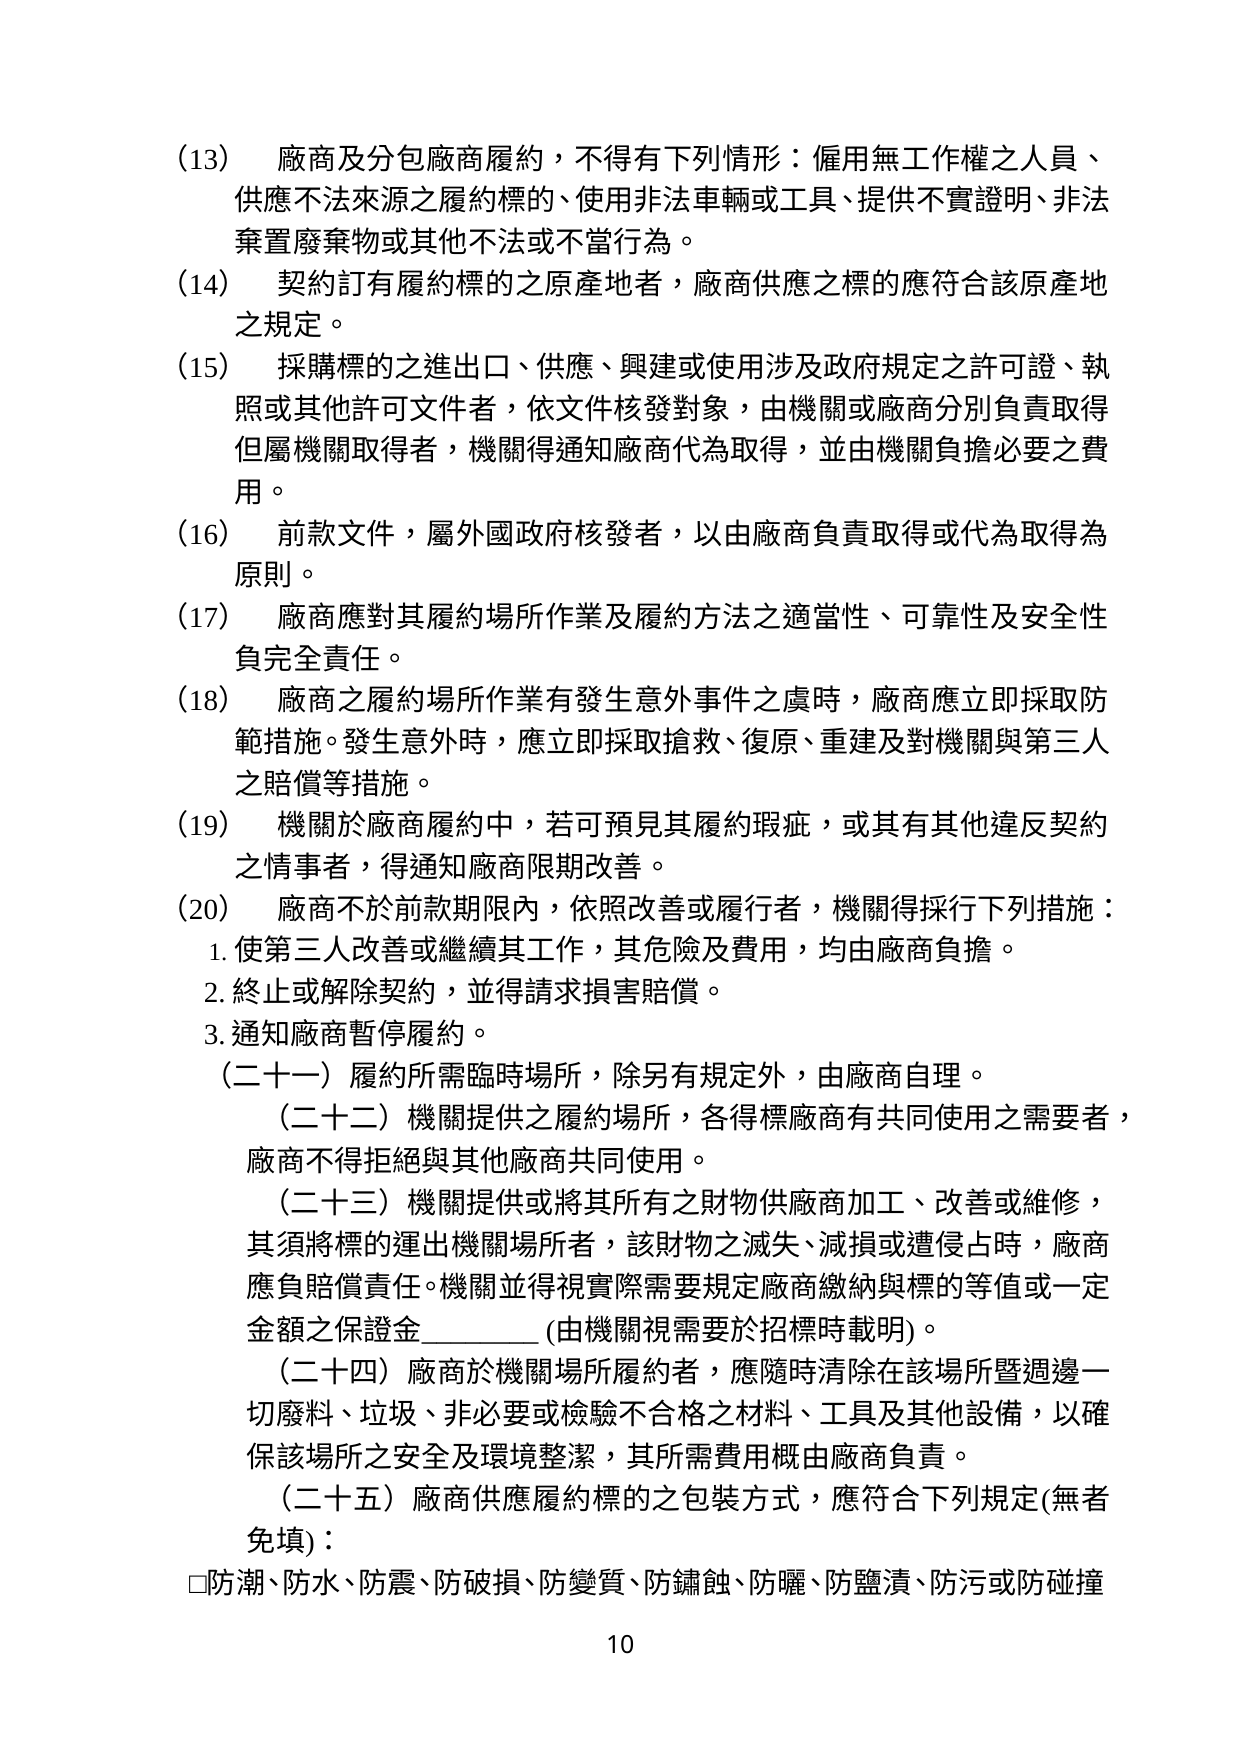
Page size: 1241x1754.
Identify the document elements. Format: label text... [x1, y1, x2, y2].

list 廠商應對其履約場所作業及履約方法之適當性、可靠性及安全性負完全責任。 [159, 594, 1110, 677]
list （二十二）機關提供之履約場所，各得標廠商有共同使用之需要者，廠商不得拒絕與其他廠商共同使用。 [130, 1095, 1110, 1179]
text □防潮、防水、防震、防破損、防變質、防鏽蝕、防曬、防鹽漬、防污或防碰撞 [189, 1560, 1104, 1602]
list （二十一）履約所需臨時場所，除另有規定外，由廠商自理。 [189, 1052, 1104, 1095]
text 2. 終止或解除契約，並得請求損害賠償。 [189, 969, 1110, 1011]
list 採購標的之進出口、供應、興建或使用涉及政府規定之許可證、執照或其他許可文件者，依文件核發對象，由機關或廠商分別負責取得。但屬機關取得者，機關得通知廠商代為取得，並由機關負擔必要之費用。 [159, 344, 1110, 511]
text 3. 通知廠商暫停履約。 [189, 1011, 1110, 1052]
list 機關於廠商履約中，若可預見其履約瑕疵，或其有其他違反契約之情事者，得通知廠商限期改善。 [159, 802, 1110, 886]
list （二十三）機關提供或將其所有之財物供廠商加工、改善或維修，其須將標的運出機關場所者，該財物之滅失、減損或遭侵占時，廠商應負賠償責任。機關並得視實際需要規定廠商繳納與標的等值或一定金額之保證金________ (由機關視需要於招標時載明)。 [130, 1179, 1110, 1348]
text 1. 使第三人改善或繼續其工作，其危險及費用，均由廠商負擔。 [189, 927, 1110, 969]
list （二十四）廠商於機關場所履約者，應隨時清除在該場所暨週邊一切廢料、垃圾、非必要或檢驗不合格之材料、工具及其他設備，以確保該場所之安全及環境整潔，其所需費用概由廠商負責。 [130, 1348, 1110, 1475]
list 廠商及分包廠商履約，不得有下列情形：僱用無工作權之人員、供應不法來源之履約標的、使用非法車輛或工具、提供不實證明、非法棄置廢棄物或其他不法或不當行為。 [159, 136, 1110, 261]
list 廠商之履約場所作業有發生意外事件之虞時，廠商應立即採取防範措施。發生意外時，應立即採取搶救、復原、重建及對機關與第三人之賠償等措施。 [159, 677, 1110, 802]
list 前款文件，屬外國政府核發者，以由廠商負責取得或代為取得為原則。 [159, 511, 1110, 594]
list 契約訂有履約標的之原產地者，廠商供應之標的應符合該原產地之規定。 [159, 261, 1110, 344]
list 廠商不於前款期限內，依照改善或履行者，機關得採行下列措施： [159, 886, 1110, 927]
list （二十五）廠商供應履約標的之包裝方式，應符合下列規定(無者免填)： [130, 1475, 1110, 1560]
